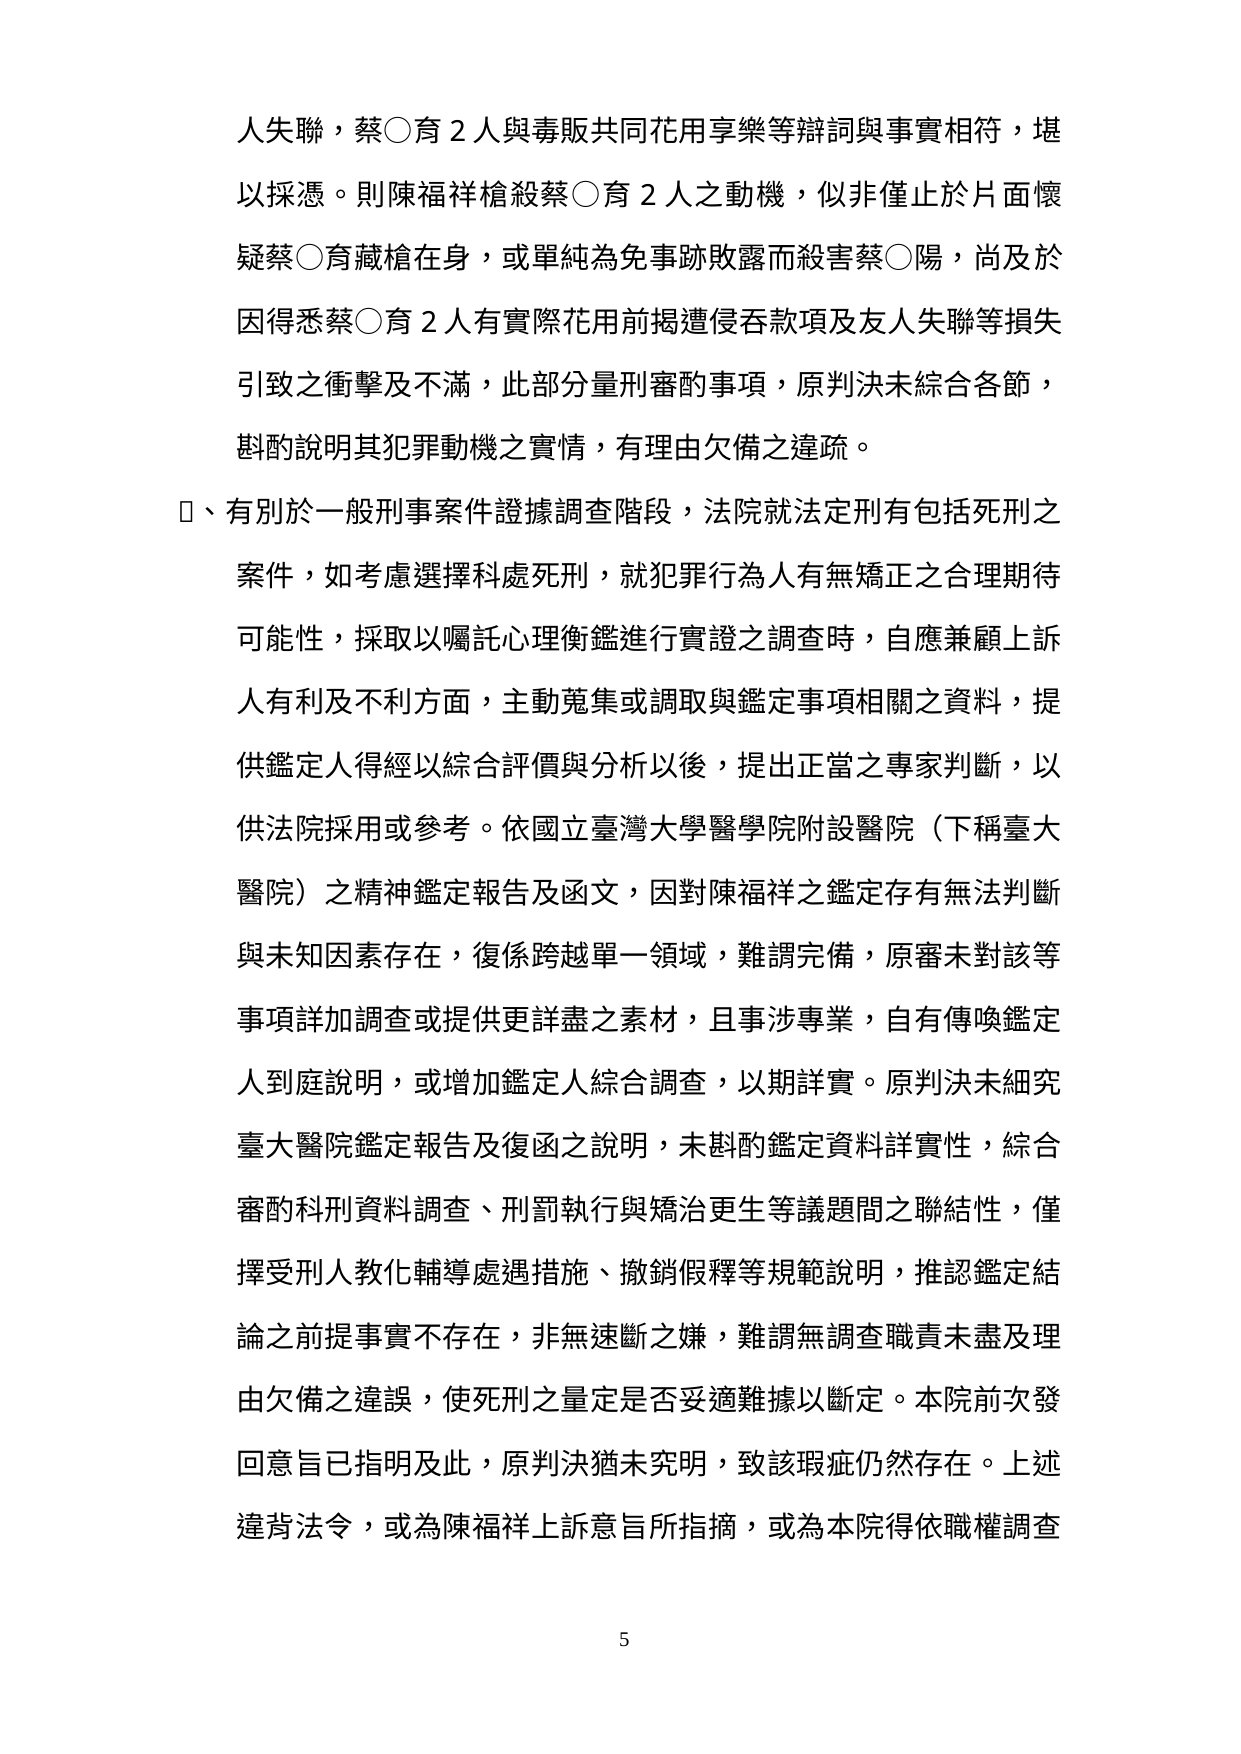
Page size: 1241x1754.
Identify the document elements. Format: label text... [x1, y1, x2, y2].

text 、有別於一般刑事案件證據調查階段，法院就法定刑有包括死刑之案件，如考慮選擇科處死刑，就犯罪行為人有無矯正之合理期待可能性，採取以囑託心理衡鑑進行實證之調查時，自應兼顧上訴人有利及不利方面，主動蒐集或調取與鑑定事項相關之資料，提供鑑定人得經以綜合評價與分析以後，提出正當之專家判斷，以供法院採用或參考。依國立臺灣大學醫學院附設醫院（下稱臺大醫院）之精神鑑定報告及函文，因對陳福祥之鑑定存有無法判斷與未知因素存在，復係跨越單一領域，難謂完備，原審未對該等事項詳加調查或提供更詳盡之素材，且事涉專業，自有傳喚鑑定人到庭說明，或增加鑑定人綜合調查，以期詳實。原判決未細究臺大醫院鑑定報告及復函之說明，未斟酌鑑定資料詳實性，綜合審酌科刑資料調查、刑罰執行與矯治更生等議題間之聯結性，僅擇受刑人教化輔導處遇措施、撤銷假釋等規範說明，推認鑑定結論之前提事實不存在，非無速斷之嫌，難謂無調查職責未盡及理由欠備之違誤，使死刑之量定是否妥適難據以斷定。本院前次發回意旨已指明及此，原判決猶未究明，致該瑕疵仍然存在。上述違背法令，或為陳福祥上訴意旨所指摘，或為本院得依職權調查 [177, 488, 1063, 1546]
text 人失聯，蔡○育2人與毒販共同花用享樂等辯詞與事實相符，堪以採憑。則陳福祥槍殺蔡○育2人之動機，似非僅止於片面懷疑蔡○育藏槍在身，或單純為免事跡敗露而殺害蔡○陽，尚及於因得悉蔡○育2人有實際花用前揭遭侵吞款項及友人失聯等損失引致之衝擊及不滿，此部分量刑審酌事項，原判決未綜合各節，斟酌說明其犯罪動機之實情，有理由欠備之違疏。 [177, 108, 1063, 467]
